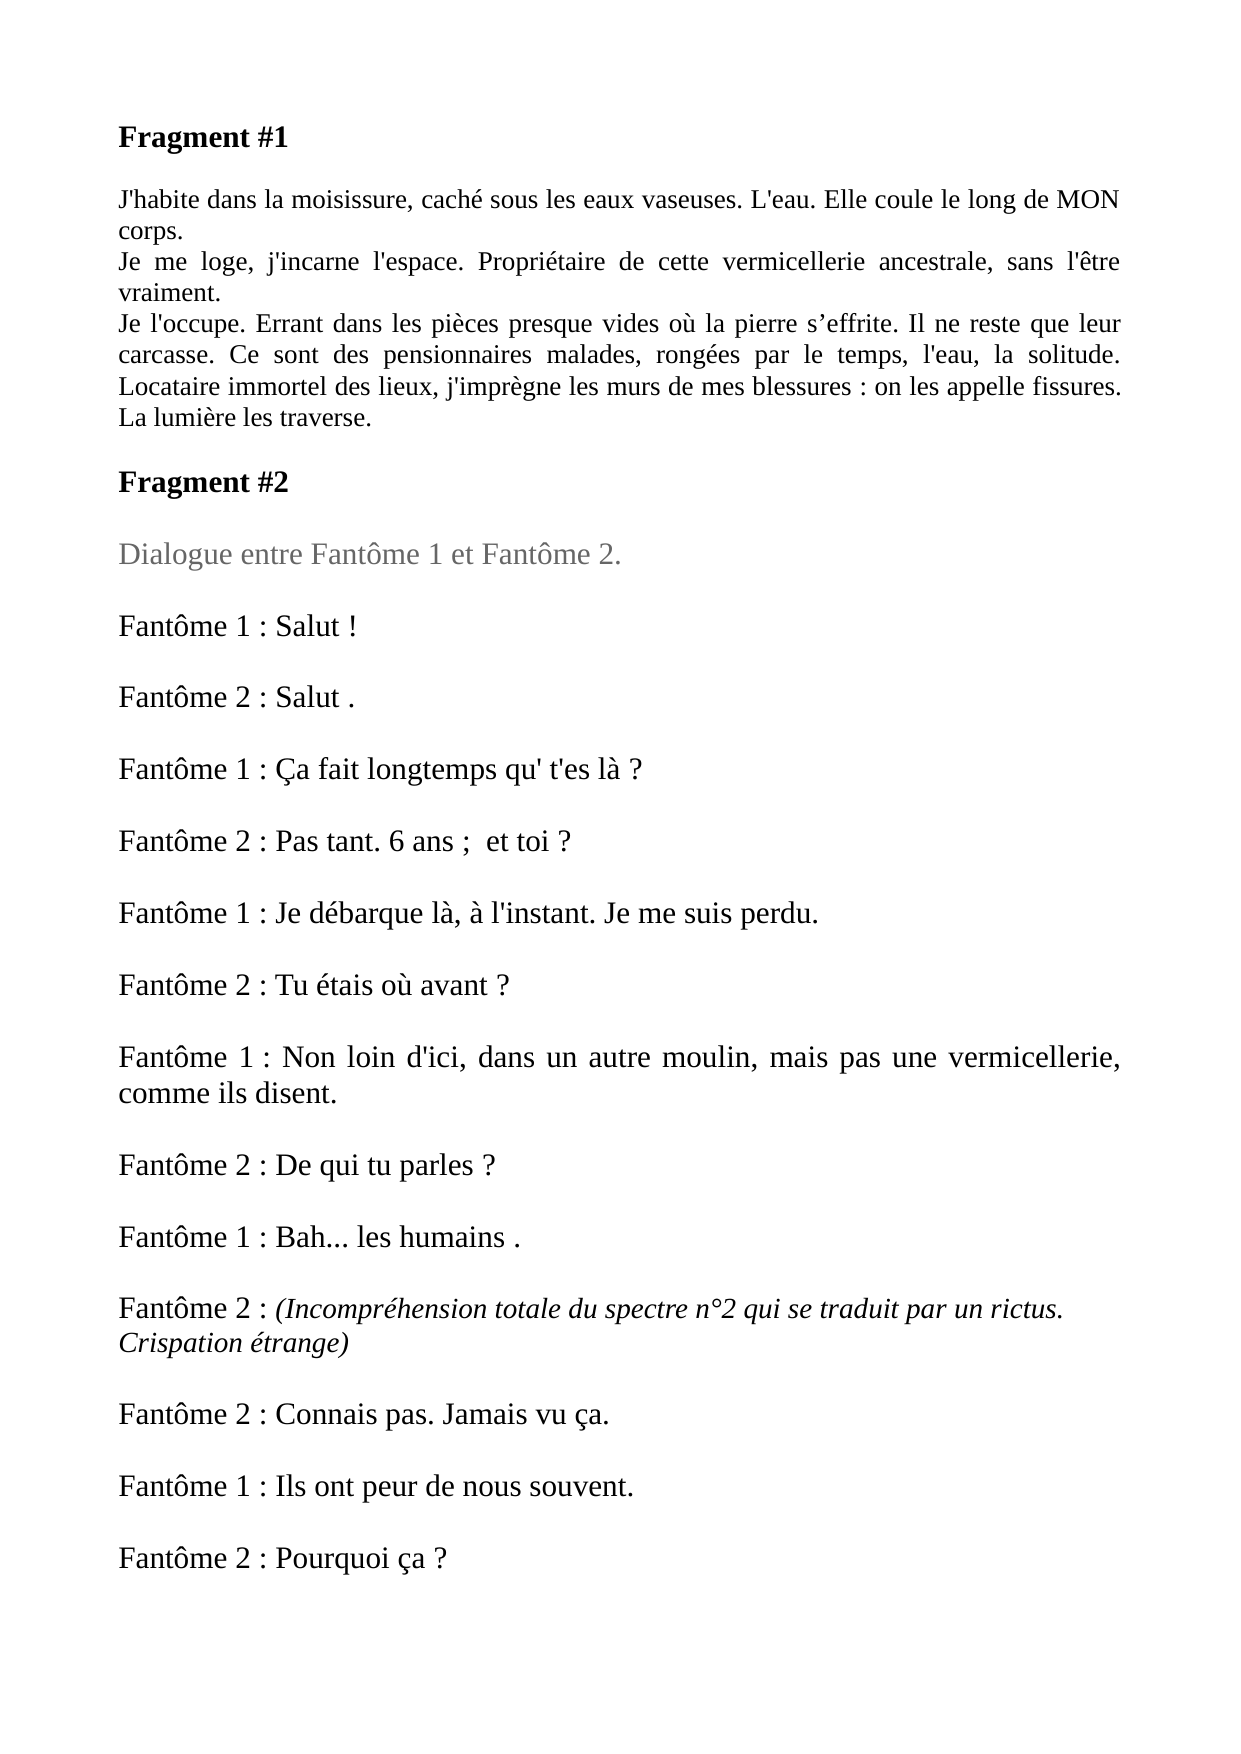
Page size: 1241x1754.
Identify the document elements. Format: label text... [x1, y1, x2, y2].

text Fantôme 1 : Non loin d'ici, dans un autre moulin, mais pas une vermicellerie, comme ils disent. [118, 1038, 1122, 1110]
text Fantôme 2 : (Incompréhension totale du spectre n°2 qui se traduit par un rictus. [118, 1290, 1122, 1326]
text Fantôme 2 : Tu étais où avant ? [118, 966, 1122, 1002]
text Fantôme 2 : Pourquoi ça ? [118, 1539, 1122, 1575]
text Fantôme 1 : Ça fait longtemps qu' t'es là ? [118, 751, 1122, 787]
text Je l'occupe. Errant dans les pièces presque vides où la pierre s’effrite. Il ne reste que leur carcasse. Ce sont des pensionnaires malades, rongées par le temps, l'eau, la solitude. Locataire immortel des lieux, j'imprègne les murs de mes blessures : on les appelle fissures. La lumière les traverse. [118, 307, 1122, 432]
text Crispation étrange) [118, 1326, 1122, 1359]
text Dialogue entre Fantôme 1 et Fantôme 2. [118, 535, 1122, 571]
text Fantôme 2 : Connais pas. Jamais vu ça. [118, 1395, 1122, 1431]
text Fantôme 1 : Ils ont peur de nous souvent. [118, 1467, 1122, 1503]
text Fantôme 1 : Je débarque là, à l'instant. Je me suis perdu. [118, 894, 1122, 930]
text Fantôme 2 : De qui tu parles ? [118, 1146, 1122, 1182]
text Fantôme 2 : Pas tant. 6 ans ; et toi ? [118, 822, 1122, 858]
text Fragment #2 [118, 463, 1122, 499]
text Fragment #1 [118, 118, 1122, 154]
text Je me loge, j'incarne l'espace. Propriétaire de cette vermicellerie ancestrale, sans l'être vraiment. [118, 245, 1122, 307]
text Fantôme 2 : Salut . [118, 679, 1122, 715]
text J'habite dans la moisissure, caché sous les eaux vaseuses. L'eau. Elle coule le long de MON corps. [118, 183, 1122, 245]
text Fantôme 1 : Salut ! [118, 607, 1122, 643]
text Fantôme 1 : Bah... les humains . [118, 1218, 1122, 1254]
